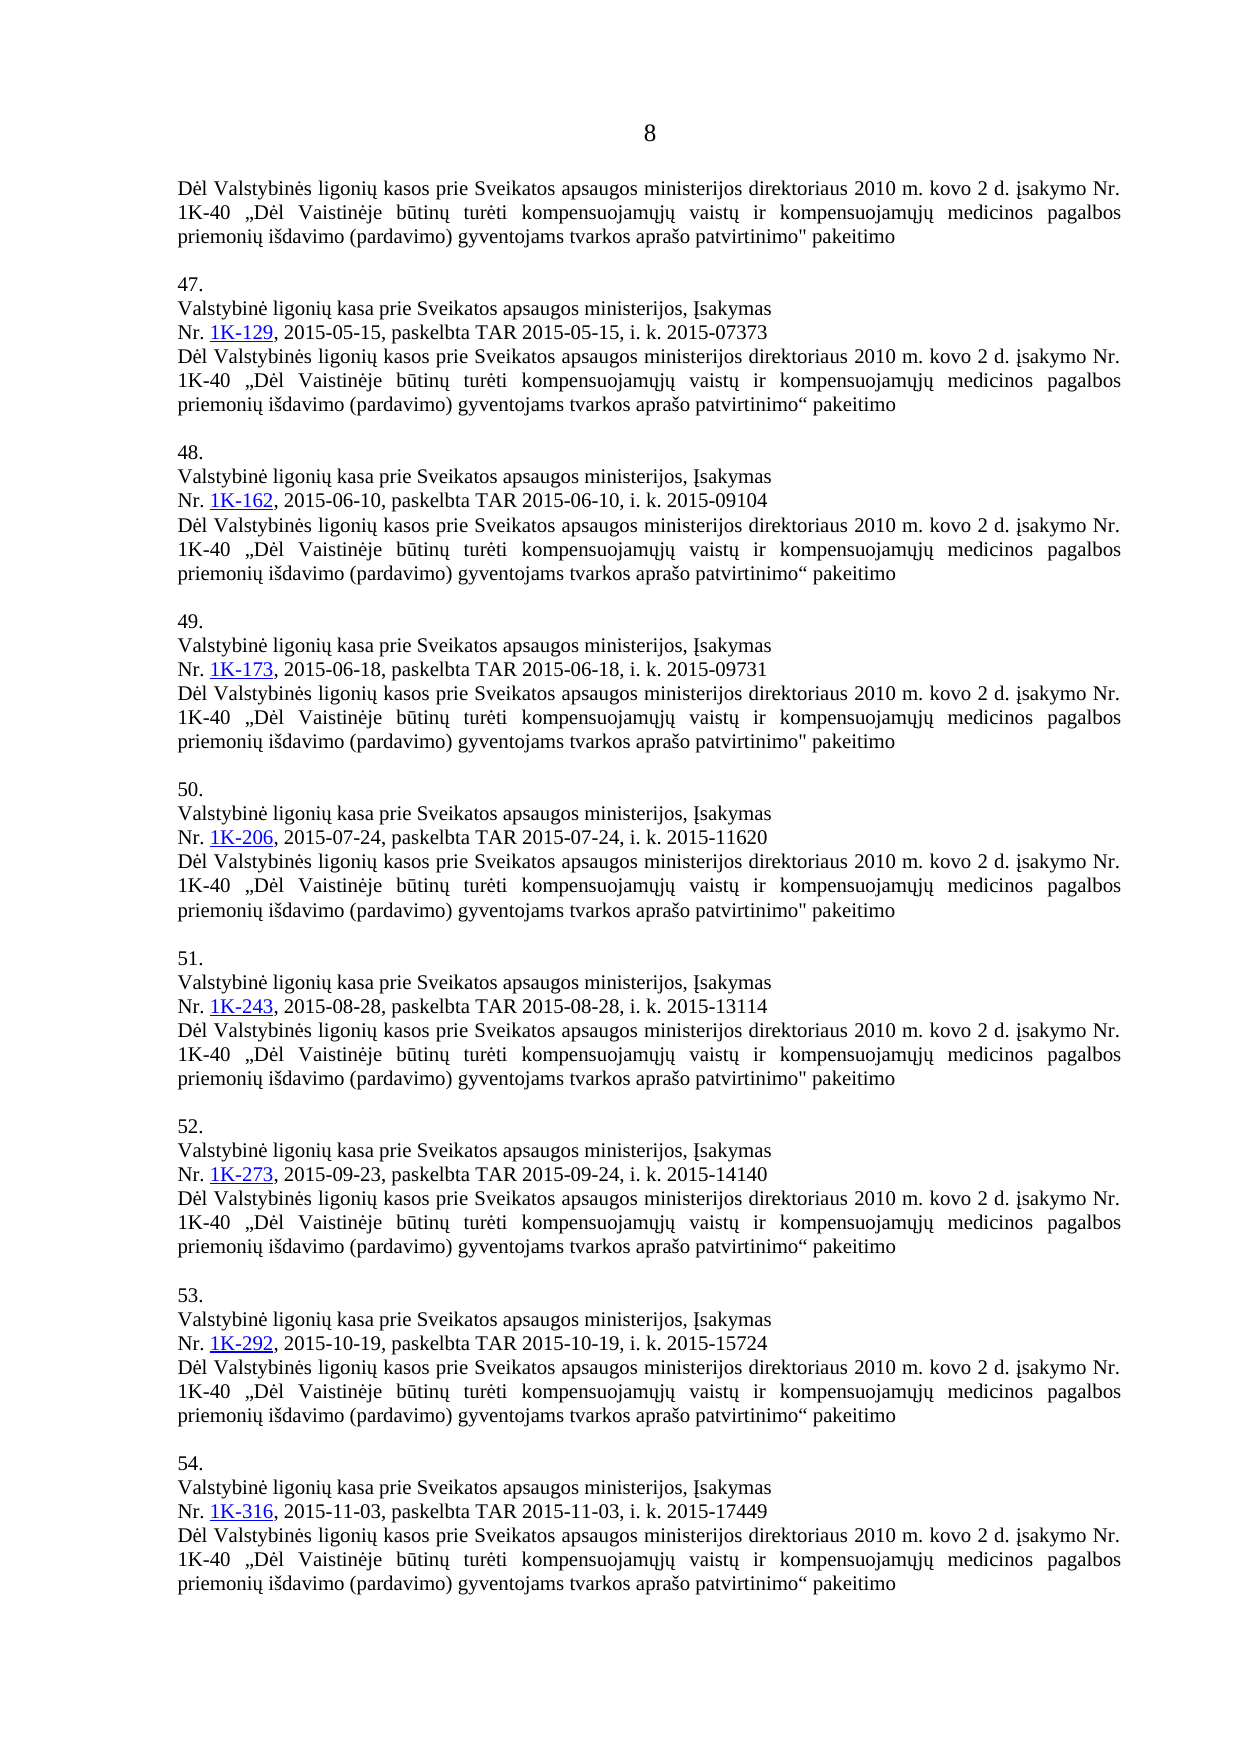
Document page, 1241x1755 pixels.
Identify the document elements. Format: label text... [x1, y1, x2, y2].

text Valstybinė ligonių kasa prie Sveikatos apsaugos ministerijos, Įsakymas [177, 801, 1122, 825]
text Dėl Valstybinės ligonių kasos prie Sveikatos apsaugos ministerijos direktoriaus 2010 m. kovo 2 d. įsakymo Nr. 1K-40 „Dėl Vaistinėje būtinų turėti kompensuojamųjų vaistų ir kompensuojamųjų medicinos pagalbos priemonių išdavimo (pardavimo) gyventojams tvarkos aprašo patvirtinimo" pakeitimo [177, 176, 1122, 248]
text Nr. 1K-273, 2015-09-23, paskelbta TAR 2015-09-24, i. k. 2015-14140 [177, 1162, 1122, 1186]
text Nr. 1K-316, 2015-11-03, paskelbta TAR 2015-11-03, i. k. 2015-17449 [177, 1499, 1122, 1523]
text 53. [177, 1282, 1122, 1307]
text Dėl Valstybinės ligonių kasos prie Sveikatos apsaugos ministerijos direktoriaus 2010 m. kovo 2 d. įsakymo Nr. 1K-40 „Dėl Vaistinėje būtinų turėti kompensuojamųjų vaistų ir kompensuojamųjų medicinos pagalbos priemonių išdavimo (pardavimo) gyventojams tvarkos aprašo patvirtinimo“ pakeitimo [177, 1186, 1122, 1258]
text Dėl Valstybinės ligonių kasos prie Sveikatos apsaugos ministerijos direktoriaus 2010 m. kovo 2 d. įsakymo Nr. 1K-40 „Dėl Vaistinėje būtinų turėti kompensuojamųjų vaistų ir kompensuojamųjų medicinos pagalbos priemonių išdavimo (pardavimo) gyventojams tvarkos aprašo patvirtinimo" pakeitimo [177, 849, 1122, 922]
text Nr. 1K-173, 2015-06-18, paskelbta TAR 2015-06-18, i. k. 2015-09731 [177, 657, 1122, 681]
text Nr. 1K-292, 2015-10-19, paskelbta TAR 2015-10-19, i. k. 2015-15724 [177, 1331, 1122, 1355]
text Dėl Valstybinės ligonių kasos prie Sveikatos apsaugos ministerijos direktoriaus 2010 m. kovo 2 d. įsakymo Nr. 1K-40 „Dėl Vaistinėje būtinų turėti kompensuojamųjų vaistų ir kompensuojamųjų medicinos pagalbos priemonių išdavimo (pardavimo) gyventojams tvarkos aprašo patvirtinimo“ pakeitimo [177, 512, 1122, 585]
text Dėl Valstybinės ligonių kasos prie Sveikatos apsaugos ministerijos direktoriaus 2010 m. kovo 2 d. įsakymo Nr. 1K-40 „Dėl Vaistinėje būtinų turėti kompensuojamųjų vaistų ir kompensuojamųjų medicinos pagalbos priemonių išdavimo (pardavimo) gyventojams tvarkos aprašo patvirtinimo“ pakeitimo [177, 344, 1122, 416]
text Nr. 1K-129, 2015-05-15, paskelbta TAR 2015-05-15, i. k. 2015-07373 [177, 320, 1122, 344]
text Dėl Valstybinės ligonių kasos prie Sveikatos apsaugos ministerijos direktoriaus 2010 m. kovo 2 d. įsakymo Nr. 1K-40 „Dėl Vaistinėje būtinų turėti kompensuojamųjų vaistų ir kompensuojamųjų medicinos pagalbos priemonių išdavimo (pardavimo) gyventojams tvarkos aprašo patvirtinimo" pakeitimo [177, 681, 1122, 753]
text Valstybinė ligonių kasa prie Sveikatos apsaugos ministerijos, Įsakymas [177, 1475, 1122, 1499]
text Nr. 1K-243, 2015-08-28, paskelbta TAR 2015-08-28, i. k. 2015-13114 [177, 994, 1122, 1018]
text Valstybinė ligonių kasa prie Sveikatos apsaugos ministerijos, Įsakymas [177, 970, 1122, 994]
text Dėl Valstybinės ligonių kasos prie Sveikatos apsaugos ministerijos direktoriaus 2010 m. kovo 2 d. įsakymo Nr. 1K-40 „Dėl Vaistinėje būtinų turėti kompensuojamųjų vaistų ir kompensuojamųjų medicinos pagalbos priemonių išdavimo (pardavimo) gyventojams tvarkos aprašo patvirtinimo“ pakeitimo [177, 1355, 1122, 1427]
text Valstybinė ligonių kasa prie Sveikatos apsaugos ministerijos, Įsakymas [177, 1307, 1122, 1331]
text Dėl Valstybinės ligonių kasos prie Sveikatos apsaugos ministerijos direktoriaus 2010 m. kovo 2 d. įsakymo Nr. 1K-40 „Dėl Vaistinėje būtinų turėti kompensuojamųjų vaistų ir kompensuojamųjų medicinos pagalbos priemonių išdavimo (pardavimo) gyventojams tvarkos aprašo patvirtinimo" pakeitimo [177, 1018, 1122, 1090]
text 49. [177, 609, 1122, 633]
text 47. [177, 272, 1122, 296]
text Nr. 1K-162, 2015-06-10, paskelbta TAR 2015-06-10, i. k. 2015-09104 [177, 488, 1122, 512]
text 50. [177, 777, 1122, 801]
text 48. [177, 440, 1122, 464]
text Valstybinė ligonių kasa prie Sveikatos apsaugos ministerijos, Įsakymas [177, 296, 1122, 320]
text Valstybinė ligonių kasa prie Sveikatos apsaugos ministerijos, Įsakymas [177, 1138, 1122, 1162]
text Dėl Valstybinės ligonių kasos prie Sveikatos apsaugos ministerijos direktoriaus 2010 m. kovo 2 d. įsakymo Nr. 1K-40 „Dėl Vaistinėje būtinų turėti kompensuojamųjų vaistų ir kompensuojamųjų medicinos pagalbos priemonių išdavimo (pardavimo) gyventojams tvarkos aprašo patvirtinimo“ pakeitimo [177, 1523, 1122, 1595]
text 52. [177, 1114, 1122, 1138]
text Nr. 1K-206, 2015-07-24, paskelbta TAR 2015-07-24, i. k. 2015-11620 [177, 825, 1122, 849]
text 54. [177, 1451, 1122, 1475]
text 51. [177, 946, 1122, 970]
text Valstybinė ligonių kasa prie Sveikatos apsaugos ministerijos, Įsakymas [177, 464, 1122, 488]
text Valstybinė ligonių kasa prie Sveikatos apsaugos ministerijos, Įsakymas [177, 633, 1122, 657]
